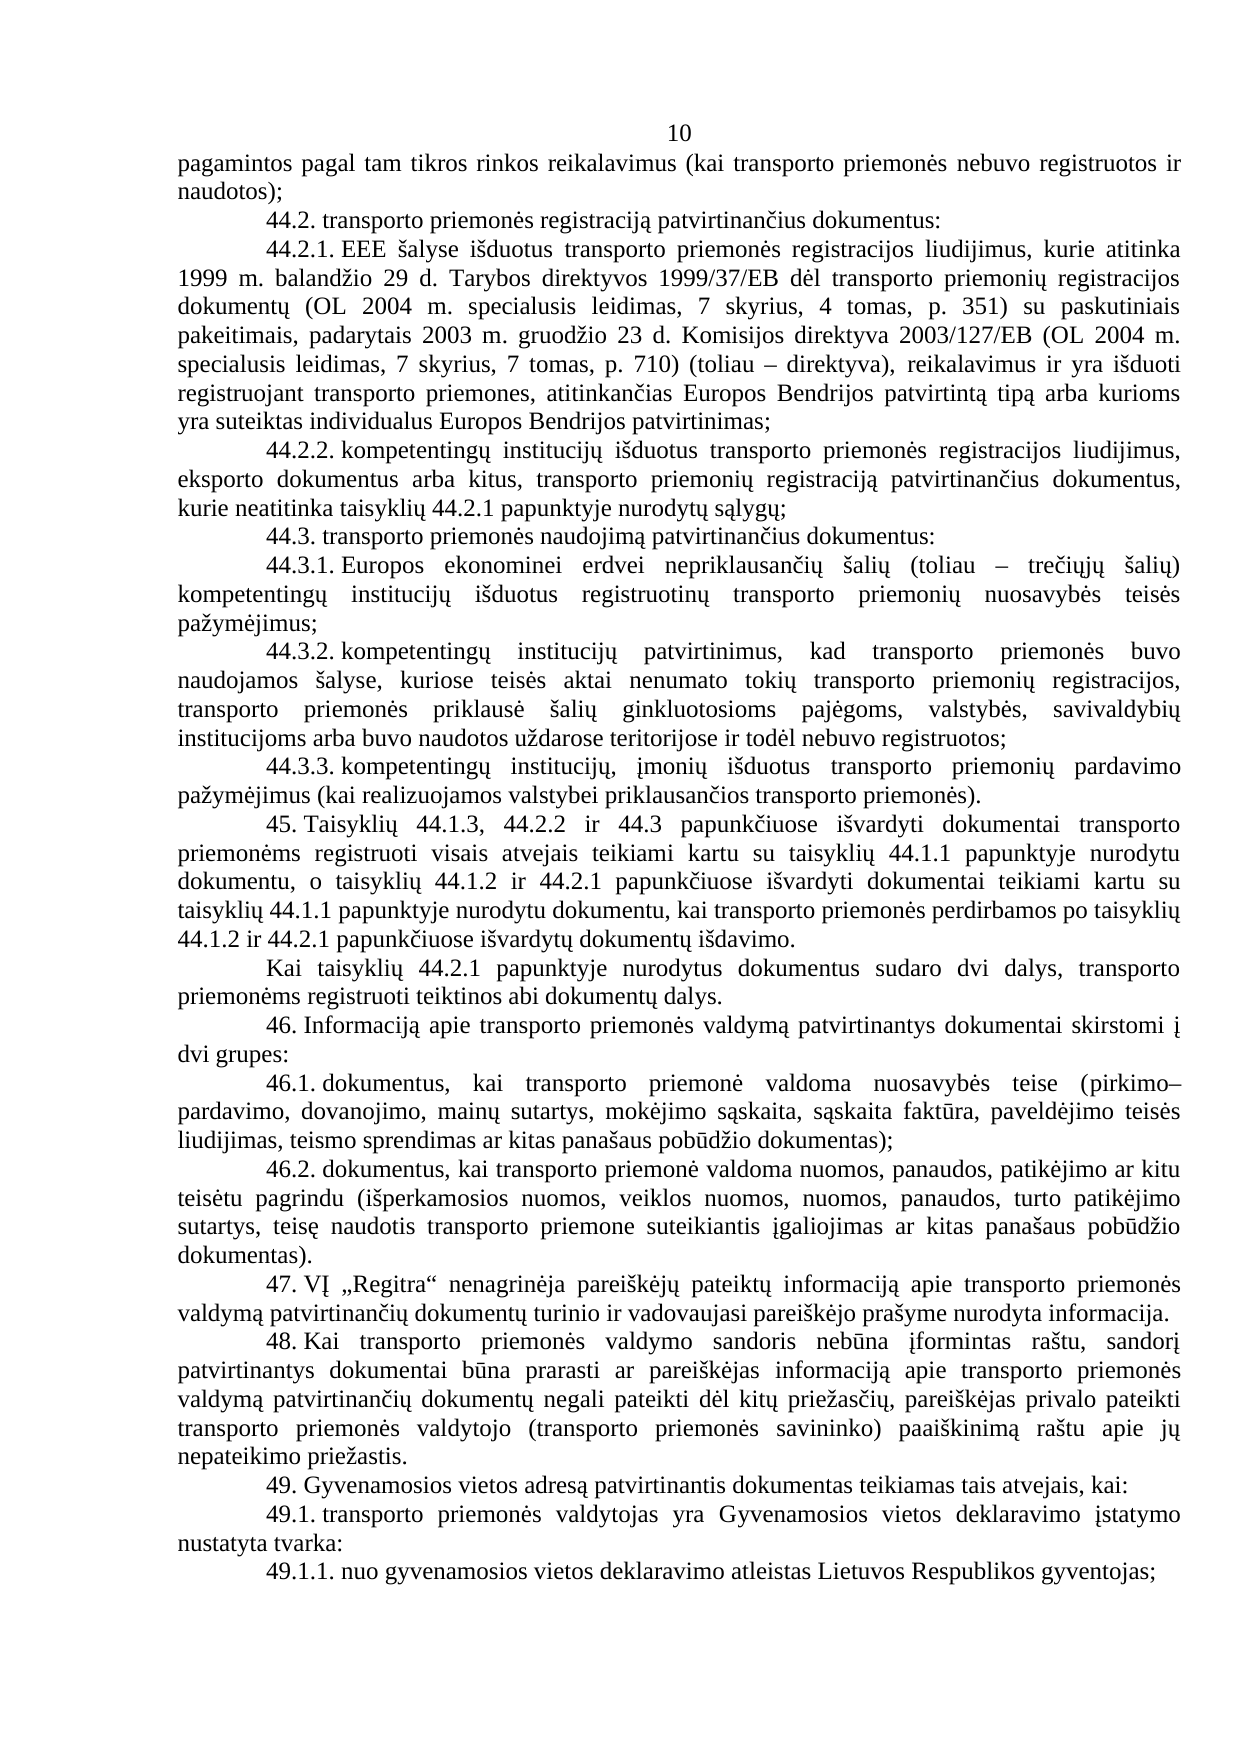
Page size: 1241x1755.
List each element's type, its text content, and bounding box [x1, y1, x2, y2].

text 44.2.1. EEE šalyse išduotus transporto priemonės registracijos liudijimus, kurie atitinka 1999 m. balandžio 29 d. Tarybos direktyvos 1999/37/EB dėl transporto priemonių registracijos dokumentų (OL 2004 m. specialusis leidimas, 7 skyrius, 4 tomas, p. 351) su paskutiniais pakeitimais, padarytais 2003 m. gruodžio 23 d. Komisijos direktyva 2003/127/EB (OL 2004 m. specialusis leidimas, 7 skyrius, 7 tomas, p. 710) (toliau – direktyva), reikalavimus ir yra išduoti registruojant transporto priemones, atitinkančias Europos Bendrijos patvirtintą tipą arba kurioms yra suteiktas individualus Europos Bendrijos patvirtinimas; [177, 234, 1181, 435]
text 44.3.3. kompetentingų institucijų, įmonių išduotus transporto priemonių pardavimo pažymėjimus (kai realizuojamos valstybei priklausančios transporto priemonės). [177, 751, 1181, 809]
text 44.3.1. Europos ekonominei erdvei nepriklausančių šalių (toliau – trečiųjų šalių) kompetentingų institucijų išduotus registruotinų transporto priemonių nuosavybės teisės pažymėjimus; [177, 550, 1181, 636]
text 46.2. dokumentus, kai transporto priemonė valdoma nuomos, panaudos, patikėjimo ar kitu teisėtu pagrindu (išperkamosios nuomos, veiklos nuomos, nuomos, panaudos, turto patikėjimo sutartys, teisę naudotis transporto priemone suteikiantis įgaliojimas ar kitas panašaus pobūdžio dokumentas). [177, 1154, 1181, 1269]
text 44.3.2. kompetentingų institucijų patvirtinimus, kad transporto priemonės buvo naudojamos šalyse, kuriose teisės aktai nenumato tokių transporto priemonių registracijos, transporto priemonės priklausė šalių ginkluotosioms pajėgoms, valstybės, savivaldybių institucijoms arba buvo naudotos uždarose teritorijose ir todėl nebuvo registruotos; [177, 636, 1181, 751]
text 44.2. transporto priemonės registraciją patvirtinančius dokumentus: [177, 205, 1181, 234]
text 49.1. transporto priemonės valdytojas yra Gyvenamosios vietos deklaravimo įstatymo nustatyta tvarka: [177, 1499, 1181, 1556]
text 47. VĮ „Regitra“ nenagrinėja pareiškėjų pateiktų informaciją apie transporto priemonės valdymą patvirtinančių dokumentų turinio ir vadovaujasi pareiškėjo prašyme nurodyta informacija. [177, 1269, 1181, 1326]
text 46.1. dokumentus, kai transporto priemonė valdoma nuosavybės teise (pirkimo–pardavimo, dovanojimo, mainų sutartys, mokėjimo sąskaita, sąskaita faktūra, paveldėjimo teisės liudijimas, teismo sprendimas ar kitas panašaus pobūdžio dokumentas); [177, 1068, 1181, 1154]
text 49.1.1. nuo gyvenamosios vietos deklaravimo atleistas Lietuvos Respublikos gyventojas; [177, 1556, 1181, 1585]
text 44.3. transporto priemonės naudojimą patvirtinančius dokumentus: [177, 521, 1181, 550]
text 49. Gyvenamosios vietos adresą patvirtinantis dokumentas teikiamas tais atvejais, kai: [177, 1470, 1181, 1499]
text pagamintos pagal tam tikros rinkos reikalavimus (kai transporto priemonės nebuvo registruotos ir naudotos); [177, 148, 1181, 205]
text 45. Taisyklių 44.1.3, 44.2.2 ir 44.3 papunkčiuose išvardyti dokumentai transporto priemonėms registruoti visais atvejais teikiami kartu su taisyklių 44.1.1 papunktyje nurodytu dokumentu, o taisyklių 44.1.2 ir 44.2.1 papunkčiuose išvardyti dokumentai teikiami kartu su taisyklių 44.1.1 papunktyje nurodytu dokumentu, kai transporto priemonės perdirbamos po taisyklių 44.1.2 ir 44.2.1 papunkčiuose išvardytų dokumentų išdavimo. [177, 809, 1181, 953]
text 46. Informaciją apie transporto priemonės valdymą patvirtinantys dokumentai skirstomi į dvi grupes: [177, 1010, 1181, 1068]
text 48. Kai transporto priemonės valdymo sandoris nebūna įformintas raštu, sandorį patvirtinantys dokumentai būna prarasti ar pareiškėjas informaciją apie transporto priemonės valdymą patvirtinančių dokumentų negali pateikti dėl kitų priežasčių, pareiškėjas privalo pateikti transporto priemonės valdytojo (transporto priemonės savininko) paaiškinimą raštu apie jų nepateikimo priežastis. [177, 1326, 1181, 1470]
text Kai taisyklių 44.2.1 papunktyje nurodytus dokumentus sudaro dvi dalys, transporto priemonėms registruoti teiktinos abi dokumentų dalys. [177, 953, 1181, 1010]
text 44.2.2. kompetentingų institucijų išduotus transporto priemonės registracijos liudijimus, eksporto dokumentus arba kitus, transporto priemonių registraciją patvirtinančius dokumentus, kurie neatitinka taisyklių 44.2.1 papunktyje nurodytų sąlygų; [177, 435, 1181, 521]
